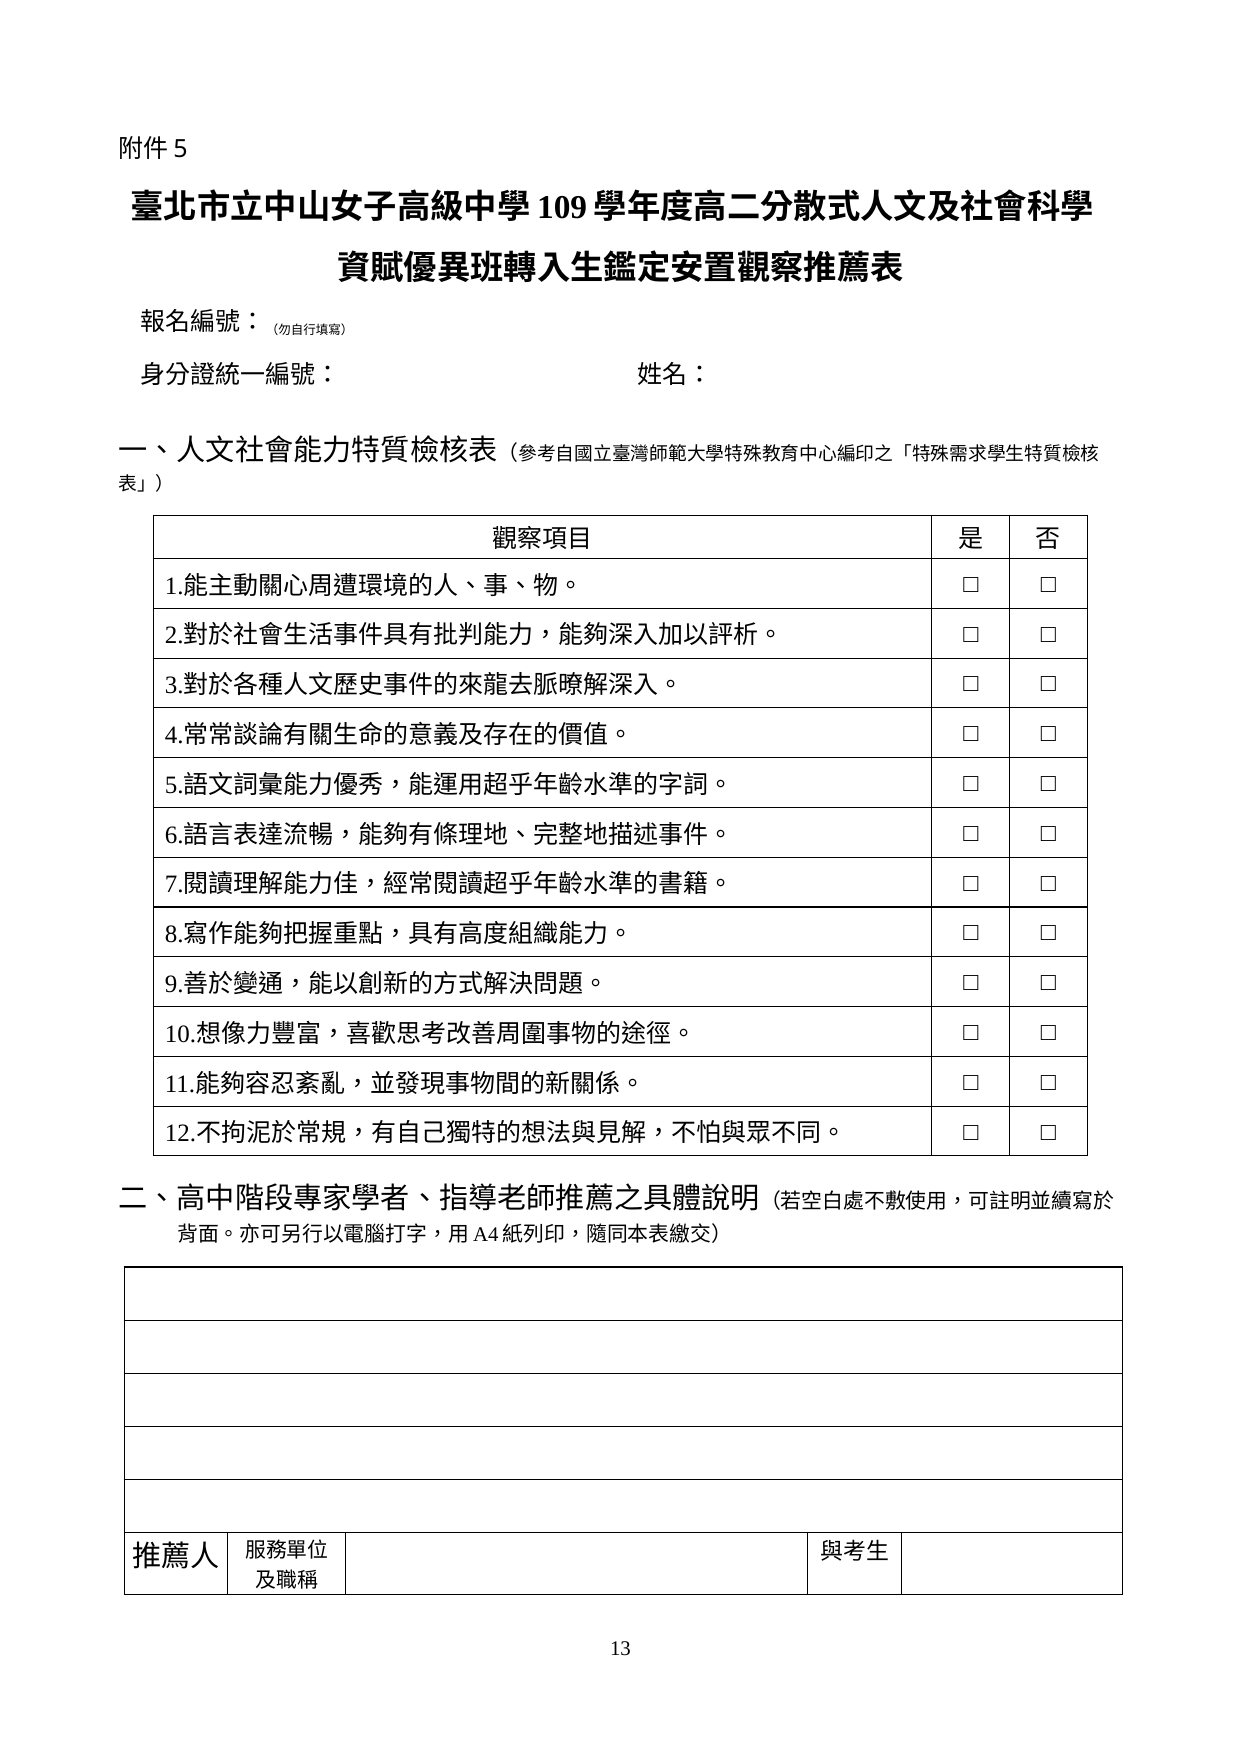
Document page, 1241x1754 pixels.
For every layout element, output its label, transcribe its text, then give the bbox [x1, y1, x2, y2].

table_cell 9.善於變通，能以創新的方式解決問題。 [154, 957, 931, 1006]
table_cell [125, 1374, 1122, 1426]
table_cell [125, 1480, 1122, 1532]
table_cell □ [1010, 808, 1087, 857]
table_cell □ [1010, 1057, 1087, 1106]
table_cell □ [1010, 858, 1087, 906]
table_cell □ [932, 1107, 1009, 1155]
table_cell 5.語文詞彙能力優秀，能運用超乎年齡水準的字詞。 [154, 758, 931, 807]
table_cell [125, 1321, 1122, 1373]
table_header 報名編號：（勿自行填寫） [129, 301, 1122, 354]
table_cell 1.能主動關心周遭環境的人、事、物。 [154, 559, 931, 608]
table_cell 12.不拘泥於常規，有自己獨特的想法與見解，不怕與眾不同。 [154, 1107, 931, 1155]
table_cell □ [1010, 908, 1087, 956]
table_cell 身分證統一編號： [129, 355, 626, 408]
table_cell 7.閱讀理解能力佳，經常閱讀超乎年齡水準的書籍。 [154, 858, 931, 906]
table_cell 推薦人 [125, 1533, 227, 1593]
table_cell 姓名： [626, 355, 1122, 408]
table_cell □ [932, 908, 1009, 956]
table_cell □ [932, 758, 1009, 807]
table_cell □ [932, 659, 1009, 707]
table_cell [125, 1427, 1122, 1479]
table_cell □ [1010, 957, 1087, 1006]
table_cell [902, 1533, 1122, 1593]
table_cell □ [1010, 1007, 1087, 1056]
table_cell □ [1010, 659, 1087, 707]
table_cell 與考生 [808, 1533, 901, 1593]
table_cell 2.對於社會生活事件具有批判能力，能夠深入加以評析。 [154, 609, 931, 657]
text 一、人文社會能力特質檢核表（參考自國立臺灣師範大學特殊教育中心編印之「特殊需求學生特質檢核表」） [118, 426, 1122, 496]
table_cell 6.語言表達流暢，能夠有條理地、完整地描述事件。 [154, 808, 931, 857]
table_cell □ [932, 1007, 1009, 1056]
table_cell 11.能夠容忍紊亂，並發現事物間的新關係。 [154, 1057, 931, 1106]
table_cell 8.寫作能夠把握重點，具有高度組織能力。 [154, 908, 931, 956]
table_cell □ [932, 858, 1009, 906]
table_cell □ [1010, 1107, 1087, 1155]
table_header 是 [932, 516, 1009, 558]
table_cell 3.對於各種人文歷史事件的來龍去脈暸解深入。 [154, 659, 931, 707]
table_cell □ [932, 957, 1009, 1006]
table_cell [346, 1533, 807, 1593]
text 臺北市立中山女子高級中學109學年度高二分散式人文及社會科學 [118, 180, 1122, 228]
table_cell 4.常常談論有關生命的意義及存在的價值。 [154, 708, 931, 757]
table_cell 服務單位 及職稱 [228, 1533, 345, 1593]
table_header [125, 1268, 1122, 1319]
table_cell □ [1010, 708, 1087, 757]
table_cell □ [932, 559, 1009, 608]
table_cell □ [1010, 609, 1087, 657]
text 附件5 [118, 129, 1122, 165]
table_header 否 [1010, 516, 1087, 558]
table_cell □ [932, 708, 1009, 757]
table_cell □ [932, 1057, 1009, 1106]
text 二、高中階段專家學者、指導老師推薦之具體說明（若空白處不敷使用，可註明並續寫於背面。亦可另行以電腦打字，用A4紙列印，隨同本表繳交） [118, 1175, 1122, 1248]
table_cell □ [932, 808, 1009, 857]
table_cell 10.想像力豐富，喜歡思考改善周圍事物的途徑。 [154, 1007, 931, 1056]
table_cell □ [932, 609, 1009, 657]
table_cell □ [1010, 758, 1087, 807]
table_cell □ [1010, 559, 1087, 608]
table_header 觀察項目 [154, 516, 931, 558]
text 資賦優異班轉入生鑑定安置觀察推薦表 [118, 241, 1122, 289]
